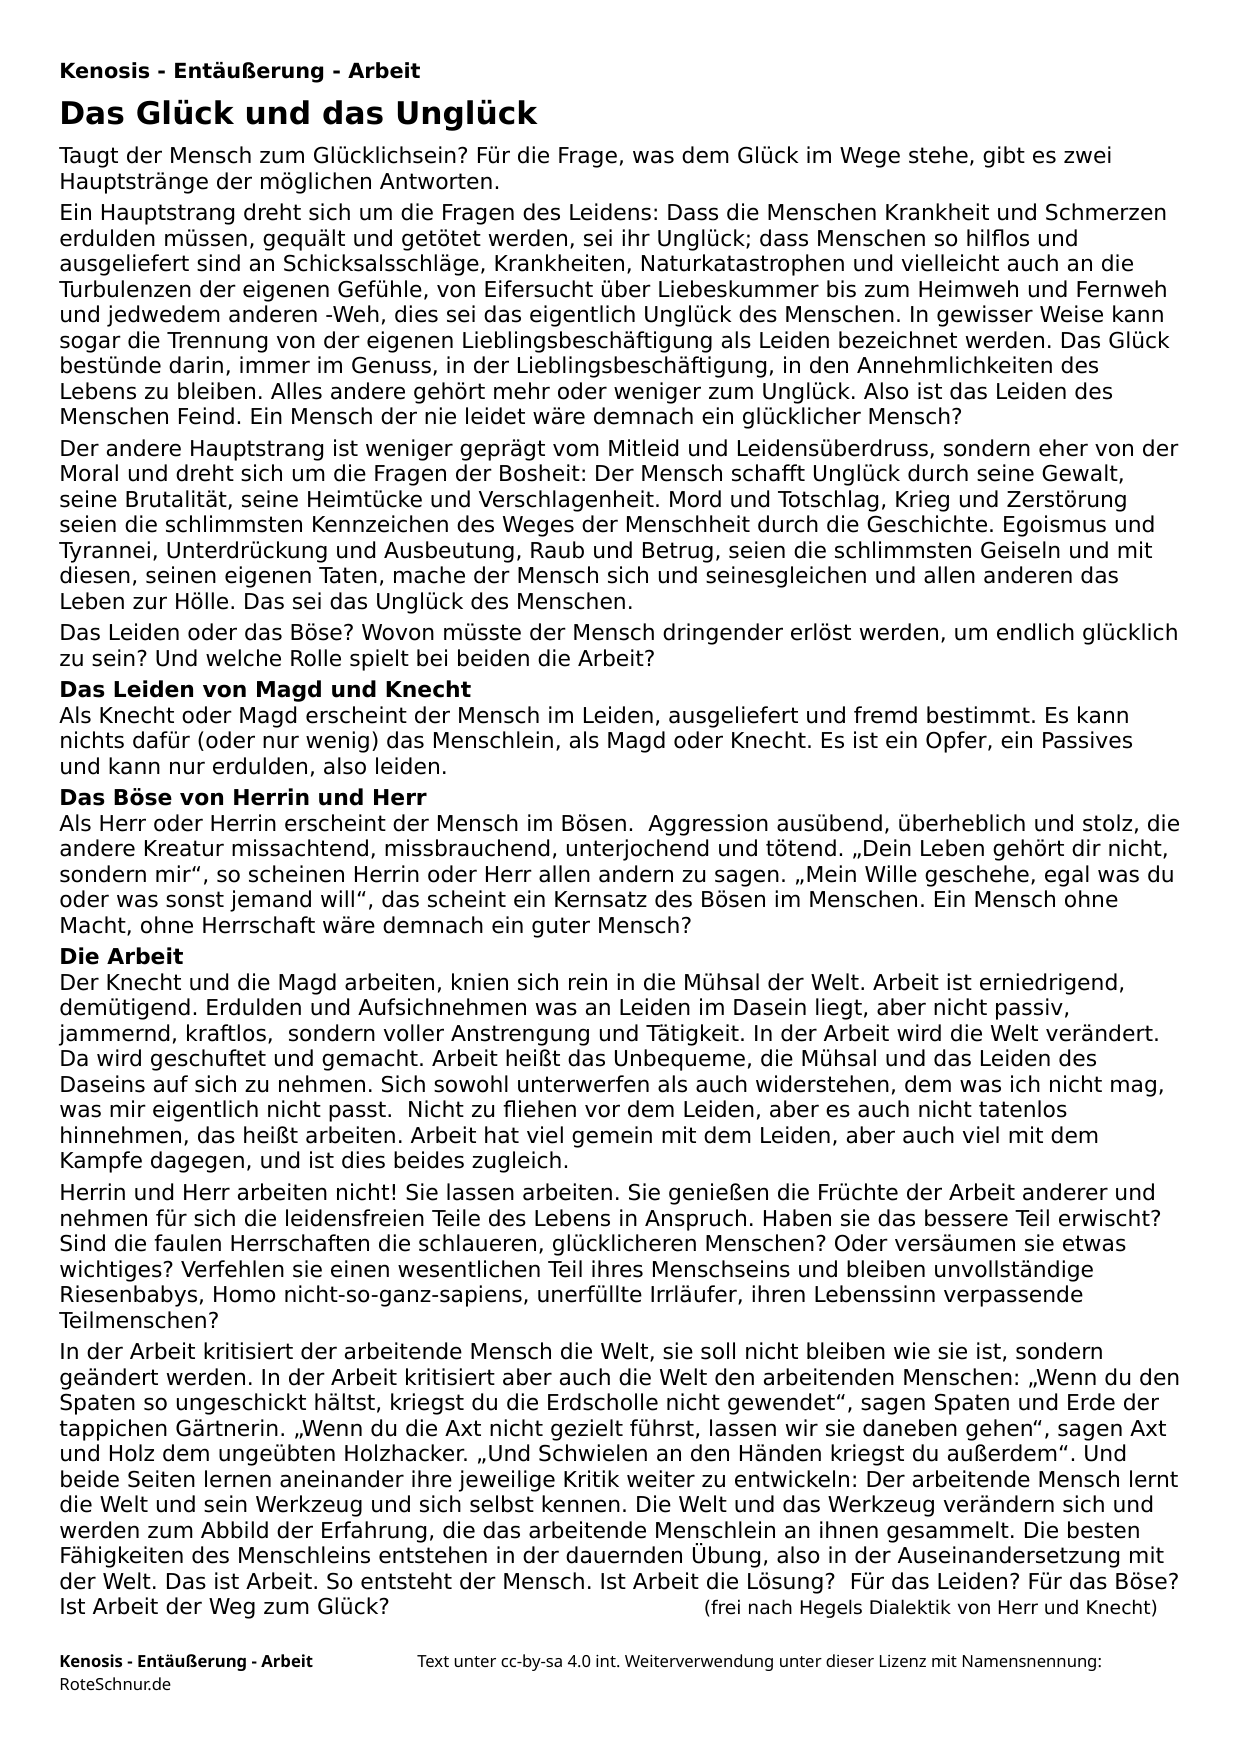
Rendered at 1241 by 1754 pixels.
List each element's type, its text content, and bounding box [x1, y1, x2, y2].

text Das Glück und das Unglück [59, 95, 1181, 131]
text Das Leiden von Magd und Knecht Als Knecht oder Magd erscheint der Mensch im Leiden, ausgeliefert und fremd bestimmt. Es kann nichts dafür (oder nur wenig) das Menschlein, als Magd oder Knecht. Es ist ein Opfer, ein Passives und kann nur erdulden, also leiden. [59, 677, 1181, 779]
text Ein Hauptstrang dreht sich um die Fragen des Leidens: Dass die Menschen Krankheit und Schmerzen erdulden müssen, gequält und getötet werden, sei ihr Unglück; dass Menschen so hilflos und ausgeliefert sind an Schicksalsschläge, Krankheiten, Naturkatastrophen und vielleicht auch an die Turbulenzen der eigenen Gefühle, von Eifersucht über Liebeskummer bis zum Heimweh und Fernweh und jedwedem anderen -Weh, dies sei das eigentlich Unglück des Menschen. In gewisser Weise kann sogar die Trennung von der eigenen Lieblingsbeschäftigung als Leiden bezeichnet werden. Das Glück bestünde darin, immer im Genuss, in der Lieblingsbeschäftigung, in den Annehmlichkeiten des Lebens zu bleiben. Alles andere gehört mehr oder weniger zum Unglück. Also ist das Leiden des Menschen Feind. Ein Mensch der nie leidet wäre demnach ein glücklicher Mensch? [59, 200, 1181, 430]
text In der Arbeit kritisiert der arbeitende Mensch die Welt, sie soll nicht bleiben wie sie ist, sondern geändert werden. In der Arbeit kritisiert aber auch die Welt den arbeitenden Menschen: „Wenn du den Spaten so ungeschickt hältst, kriegst du die Erdscholle nicht gewendet“, sagen Spaten und Erde der tappichen Gärtnerin. „Wenn du die Axt nicht gezielt führst, lassen wir sie daneben gehen“, sagen Axt und Holz dem ungeübten Holzhacker. „Und Schwielen an den Händen kriegst du außerdem“. Und beide Seiten lernen aneinander ihre jeweilige Kritik weiter zu entwickeln: Der arbeitende Mensch lernt die Welt und sein Werkzeug und sich selbst kennen. Die Welt und das Werkzeug verändern sich und werden zum Abbild der Erfahrung, die das arbeitende Menschlein an ihnen gesammelt. Die besten Fähigkeiten des Menschleins entstehen in der dauernden Übung, also in der Auseinandersetzung mit der Welt. Das ist Arbeit. So entsteht der Mensch. Ist Arbeit die Lösung? Für das Leiden? Für das Böse? Ist Arbeit der Weg zum Glück? (frei nach Hegels Dialektik von Herr und Knecht) [59, 1339, 1181, 1620]
text Herrin und Herr arbeiten nicht! Sie lassen arbeiten. Sie genießen die Früchte der Arbeit anderer und nehmen für sich die leidensfreien Teile des Lebens in Anspruch. Haben sie das bessere Teil erwischt? Sind die faulen Herrschaften die schlaueren, glücklicheren Menschen? Oder versäumen sie etwas wichtiges? Verfehlen sie einen wesentlichen Teil ihres Menschseins und bleiben unvollständige Riesenbabys, Homo nicht-so-ganz-sapiens, unerfüllte Irrläufer, ihren Lebenssinn verpassende Teilmenschen? [59, 1180, 1181, 1333]
text Das Leiden oder das Böse? Wovon müsste der Mensch dringender erlöst werden, um endlich glücklich zu sein? Und welche Rolle spielt bei beiden die Arbeit? [59, 620, 1181, 671]
text Taugt der Mensch zum Glücklichsein? Für die Frage, was dem Glück im Wege stehe, gibt es zwei Hauptstränge der möglichen Antworten. [59, 143, 1181, 194]
text Die Arbeit Der Knecht und die Magd arbeiten, knien sich rein in die Mühsal der Welt. Arbeit ist erniedrigend, demütigend. Erdulden und Aufsichnehmen was an Leiden im Dasein liegt, aber nicht passiv, jammernd, kraftlos, sondern voller Anstrengung und Tätigkeit. In der Arbeit wird die Welt verändert. Da wird geschuftet und gemacht. Arbeit heißt das Unbequeme, die Mühsal und das Leiden des Daseins auf sich zu nehmen. Sich sowohl unterwerfen als auch widerstehen, dem was ich nicht mag, was mir eigentlich nicht passt. Nicht zu fliehen vor dem Leiden, aber es auch nicht tatenlos hinnehmen, das heißt arbeiten. Arbeit hat viel gemein mit dem Leiden, aber auch viel mit dem Kampfe dagegen, und ist dies beides zugleich. [59, 944, 1181, 1174]
text Der andere Hauptstrang ist weniger geprägt vom Mitleid und Leidensüberdruss, sondern eher von der Moral und dreht sich um die Fragen der Bosheit: Der Mensch schafft Unglück durch seine Gewalt, seine Brutalität, seine Heimtücke und Verschlagenheit. Mord und Totschlag, Krieg und Zerstörung seien die schlimmsten Kennzeichen des Weges der Menschheit durch die Geschichte. Egoismus und Tyrannei, Unterdrückung und Ausbeutung, Raub und Betrug, seien die schlimmsten Geiseln und mit diesen, seinen eigenen Taten, mache der Mensch sich und seinesgleichen und allen anderen das Leben zur Hölle. Das sei das Unglück des Menschen. [59, 436, 1181, 614]
text Kenosis - Entäußerung - Arbeit [59, 59, 1181, 83]
text Das Böse von Herrin und Herr Als Herr oder Herrin erscheint der Mensch im Bösen. Aggression ausübend, überheblich und stolz, die andere Kreatur missachtend, missbrauchend, unterjochend und tötend. „Dein Leben gehört dir nicht, sondern mir“, so scheinen Herrin oder Herr allen andern zu sagen. „Mein Wille geschehe, egal was du oder was sonst jemand will“, das scheint ein Kernsatz des Bösen im Menschen. Ein Mensch ohne Macht, ohne Herrschaft wäre demnach ein guter Mensch? [59, 785, 1181, 938]
